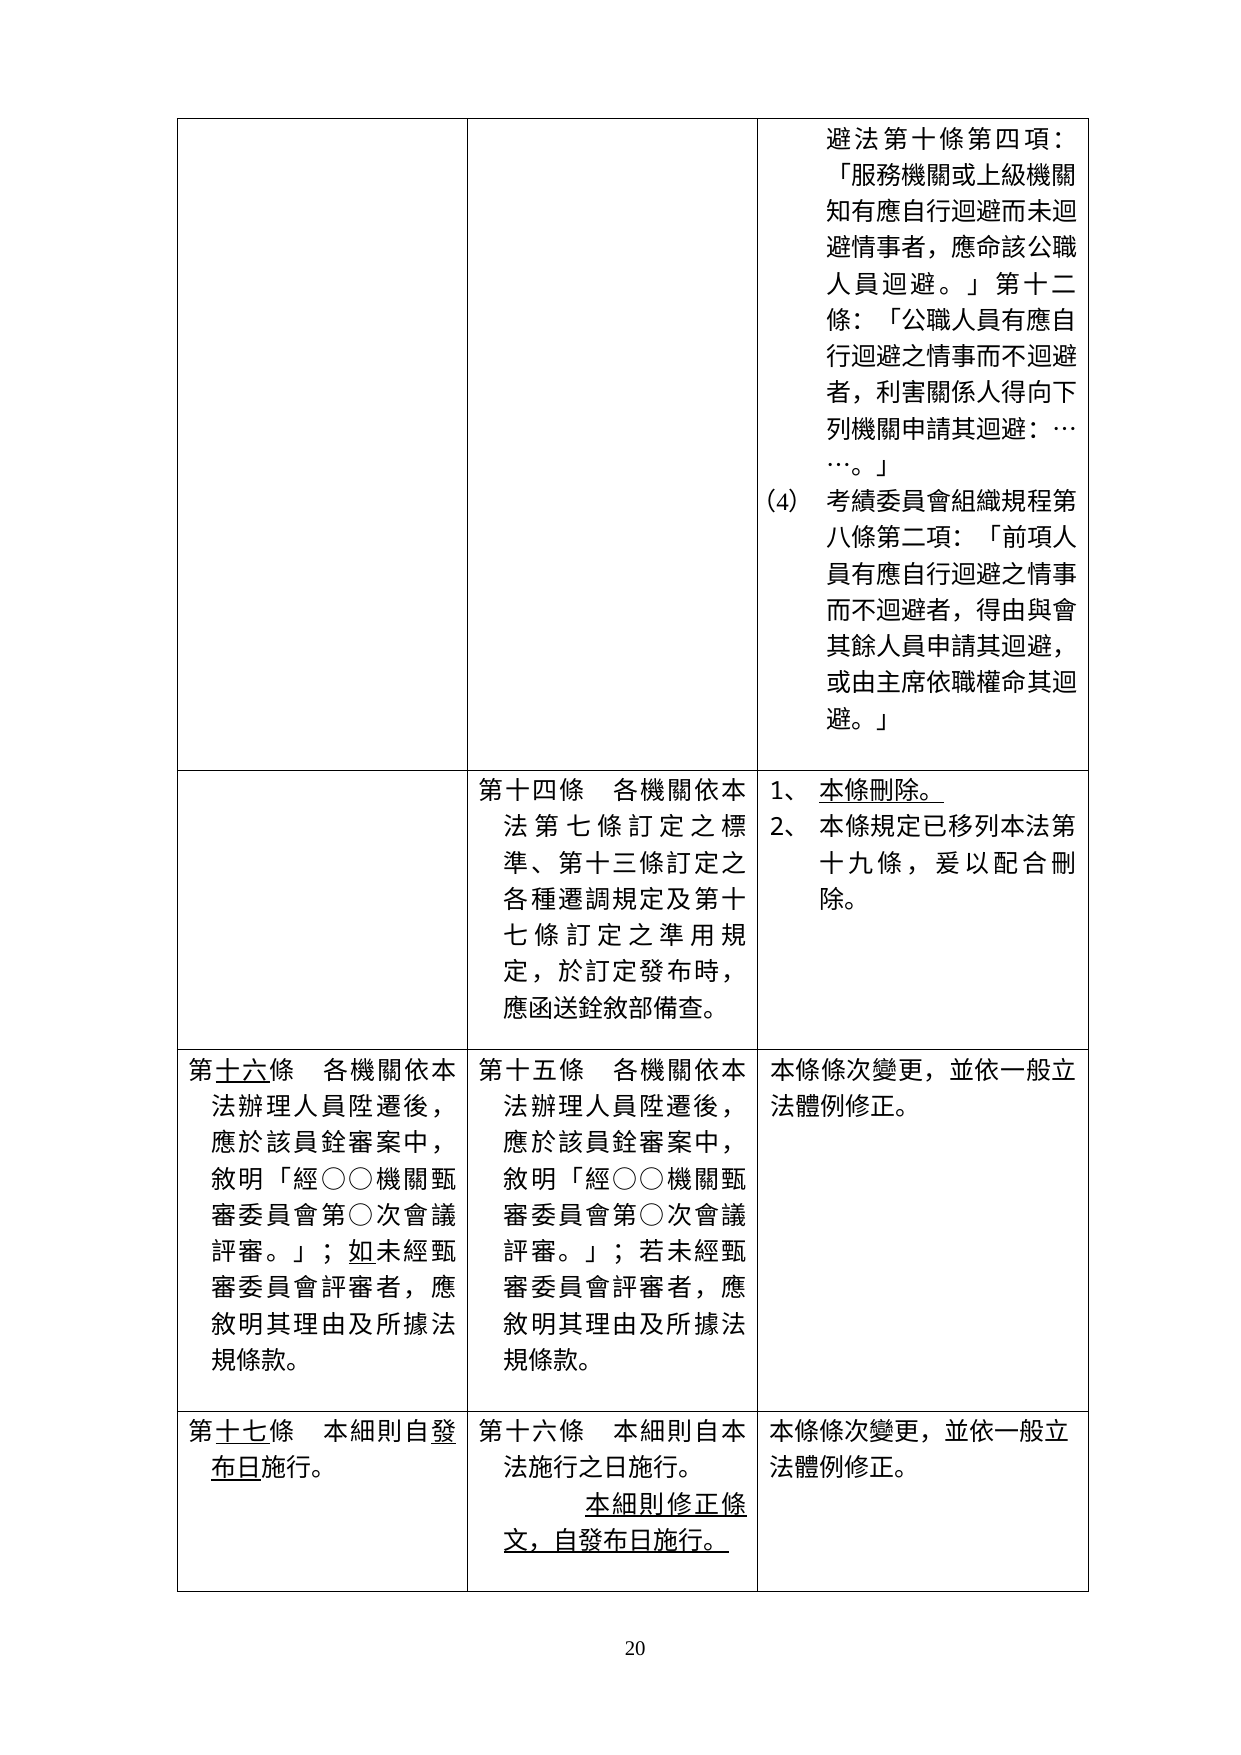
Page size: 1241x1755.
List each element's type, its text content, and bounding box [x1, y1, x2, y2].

table_cell 第十四條 各機關依本法第七條訂定之標準、第十三條訂定之各種遷調規定及第十七條訂定之準用規定，於訂定發布時，應函送銓敘部備查。 [468, 771, 757, 1049]
table_cell 本條條次變更，並依一般立法體例修正。 [758, 1050, 1088, 1411]
table_cell 第十五條 各機關依本法辦理人員陞遷後，應於該員銓審案中，敘明「經○○機關甄審委員會第○次會議評審。」；若未經甄審委員會評審者，應敘明其理由及所據法規條款。 [468, 1050, 757, 1411]
table_cell 本條刪除。 本條規定已移列本法第十九條，爰以配合刪除。 [758, 771, 1088, 1049]
table_cell 本條條次變更，並新增第二項及第三項規定。 甄審委員會開會過程屬本法第十六條規定之不得洩漏秘密範圍，爰參酌考績委員會組織規程第七條後段規定，增列為本條第二項。 至應迴避人員之迴避方式，除本法第十六條應行迴避之規定外，另參考行政程序法第三十三條以及公職人員利益衝突迴避法第十條第四項及第十二條，並參酌考績委員會組織規程第八條第二項等規定，將申請迴避及強制迴避，增列為本條第三項。 參考條文： 考績委員會組織規程第七條：「……考績委員會開會時，除工作人員外，考績委員及與會人員均不得錄音、錄影。」 行政程序法第三十三條：「（第一項）公務員有下列各款情形之一者，當事人得申請迴避：一、有前條所定之情形而不自行迴避者。二、有具體事實，足認其執行職務有偏頗之虞者。……（第五項）公務員有前條所定情形不自行迴避，而未經當事人申請迴避者，應由該公務員所屬機關依職權命其迴避。」 公職人員利益衝突迴避法第十條第四項：「服務機關或上級機關知有應自行迴避而未迴避情事者，應命該公職人員迴避。」第十二條：「公職人員有應自行迴避之情事而不迴避者，利害關係人得向下列機關申請其迴避：……。」 考績委員會組織規程第八條第二項：「前項人員有應自行迴避之情事而不迴避者，得由與會其餘人員申請其迴避，或由主席依職權命其迴避。」 [758, 119, 1088, 769]
table_cell 第十七條 本細則自發布日施行。 [178, 1412, 467, 1591]
table_cell 本條條次變更，並依一般立法體例修正。 [758, 1412, 1088, 1591]
table_cell [178, 771, 467, 1049]
table_cell 第十六條 各機關依本法辦理人員陞遷後，應於該員銓審案中，敘明「經○○機關甄審委員會第○次會議評審。」；如未經甄審委員會評審者，應敘明其理由及所據法規條款。 [178, 1050, 467, 1411]
table_cell 第十三條 本法第十六條所稱各機關辦理陞遷業務人員，包括甄審委員會委員、與會人員及其他有關工作人員。 [468, 119, 757, 769]
table_cell 第十六條 本細則自本法施行之日施行。 本細則修正條文，自發布日施行。 [468, 1412, 757, 1591]
table_cell [178, 119, 467, 769]
